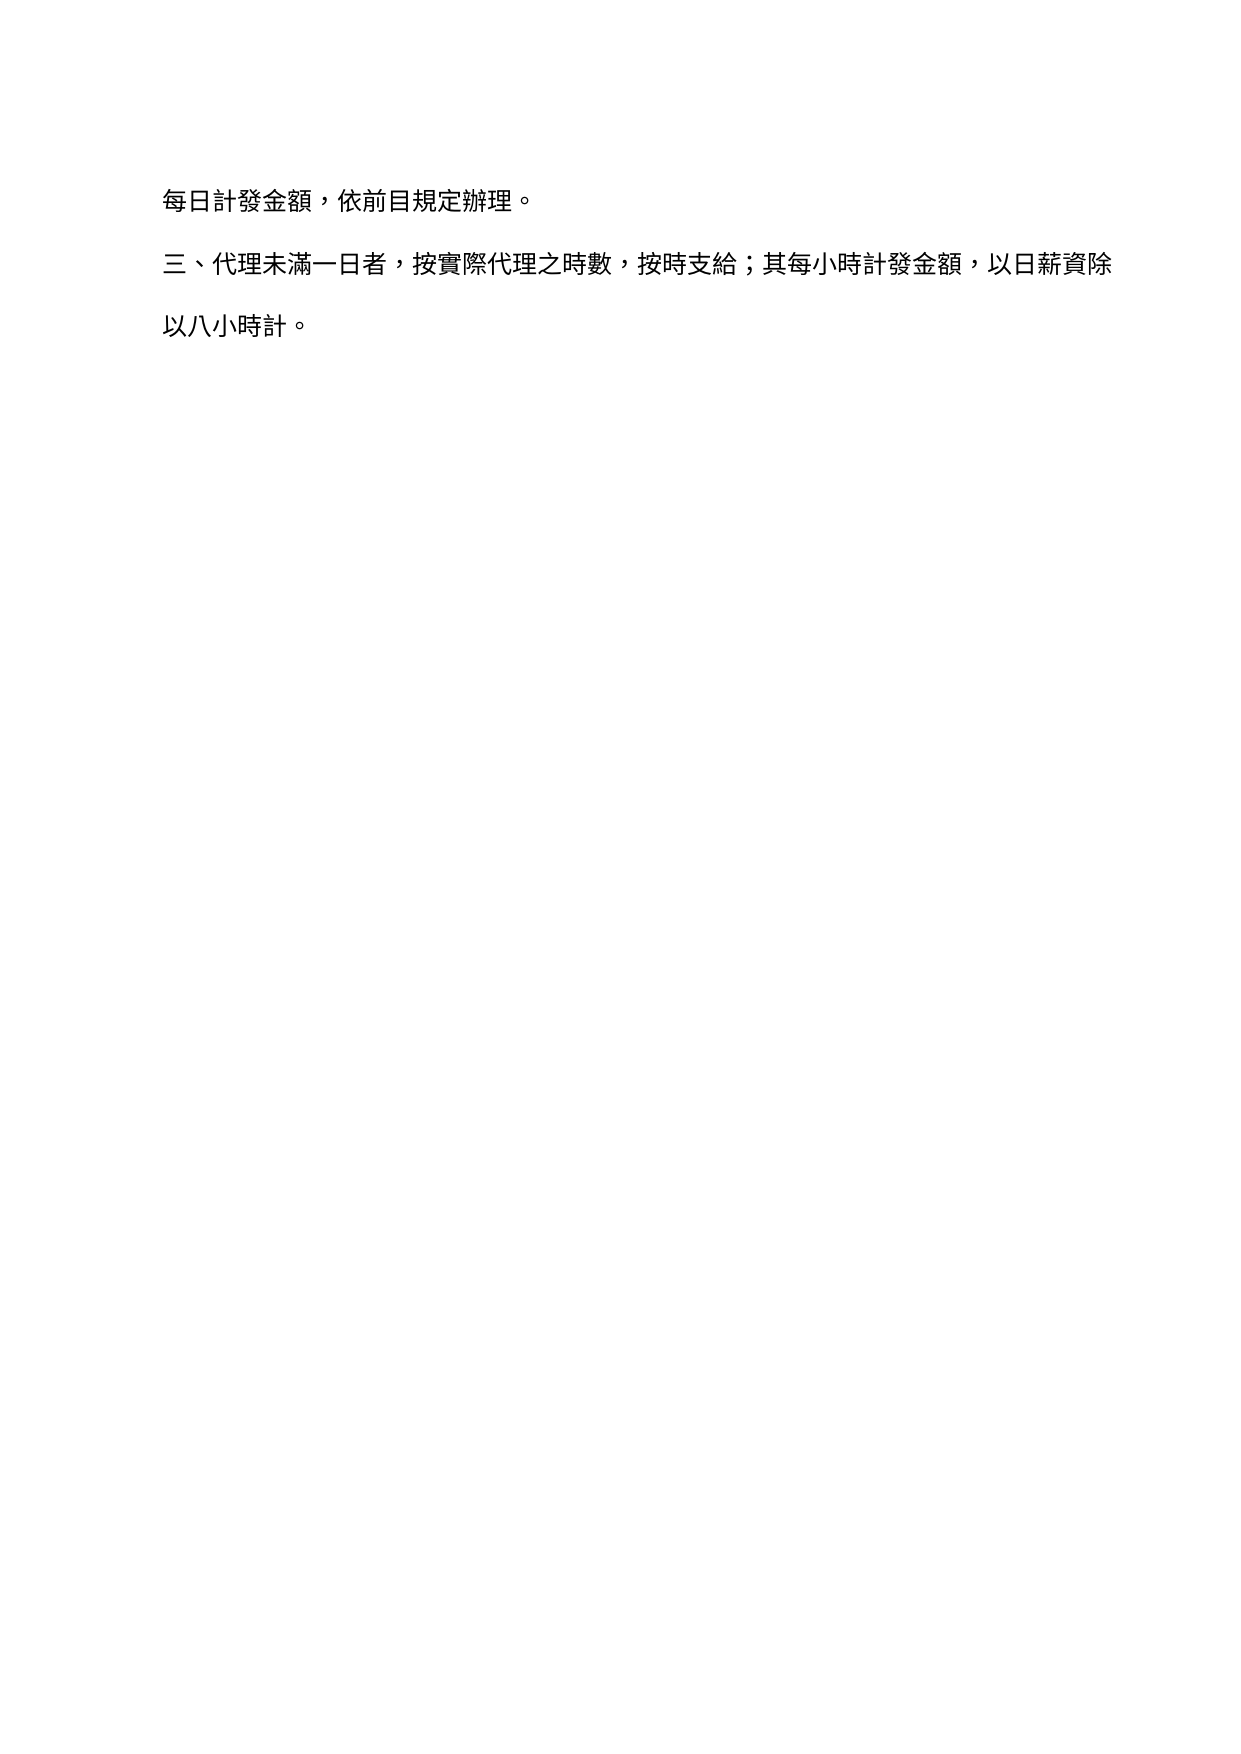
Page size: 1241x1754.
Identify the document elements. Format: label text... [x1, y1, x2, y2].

text 每日計發金額，依前目規定辦理。 [162, 158, 1128, 221]
text 三、代理未滿一日者，按實際代理之時數，按時支給；其每小時計發金額，以日薪資除以八小時計。 [162, 221, 1128, 346]
